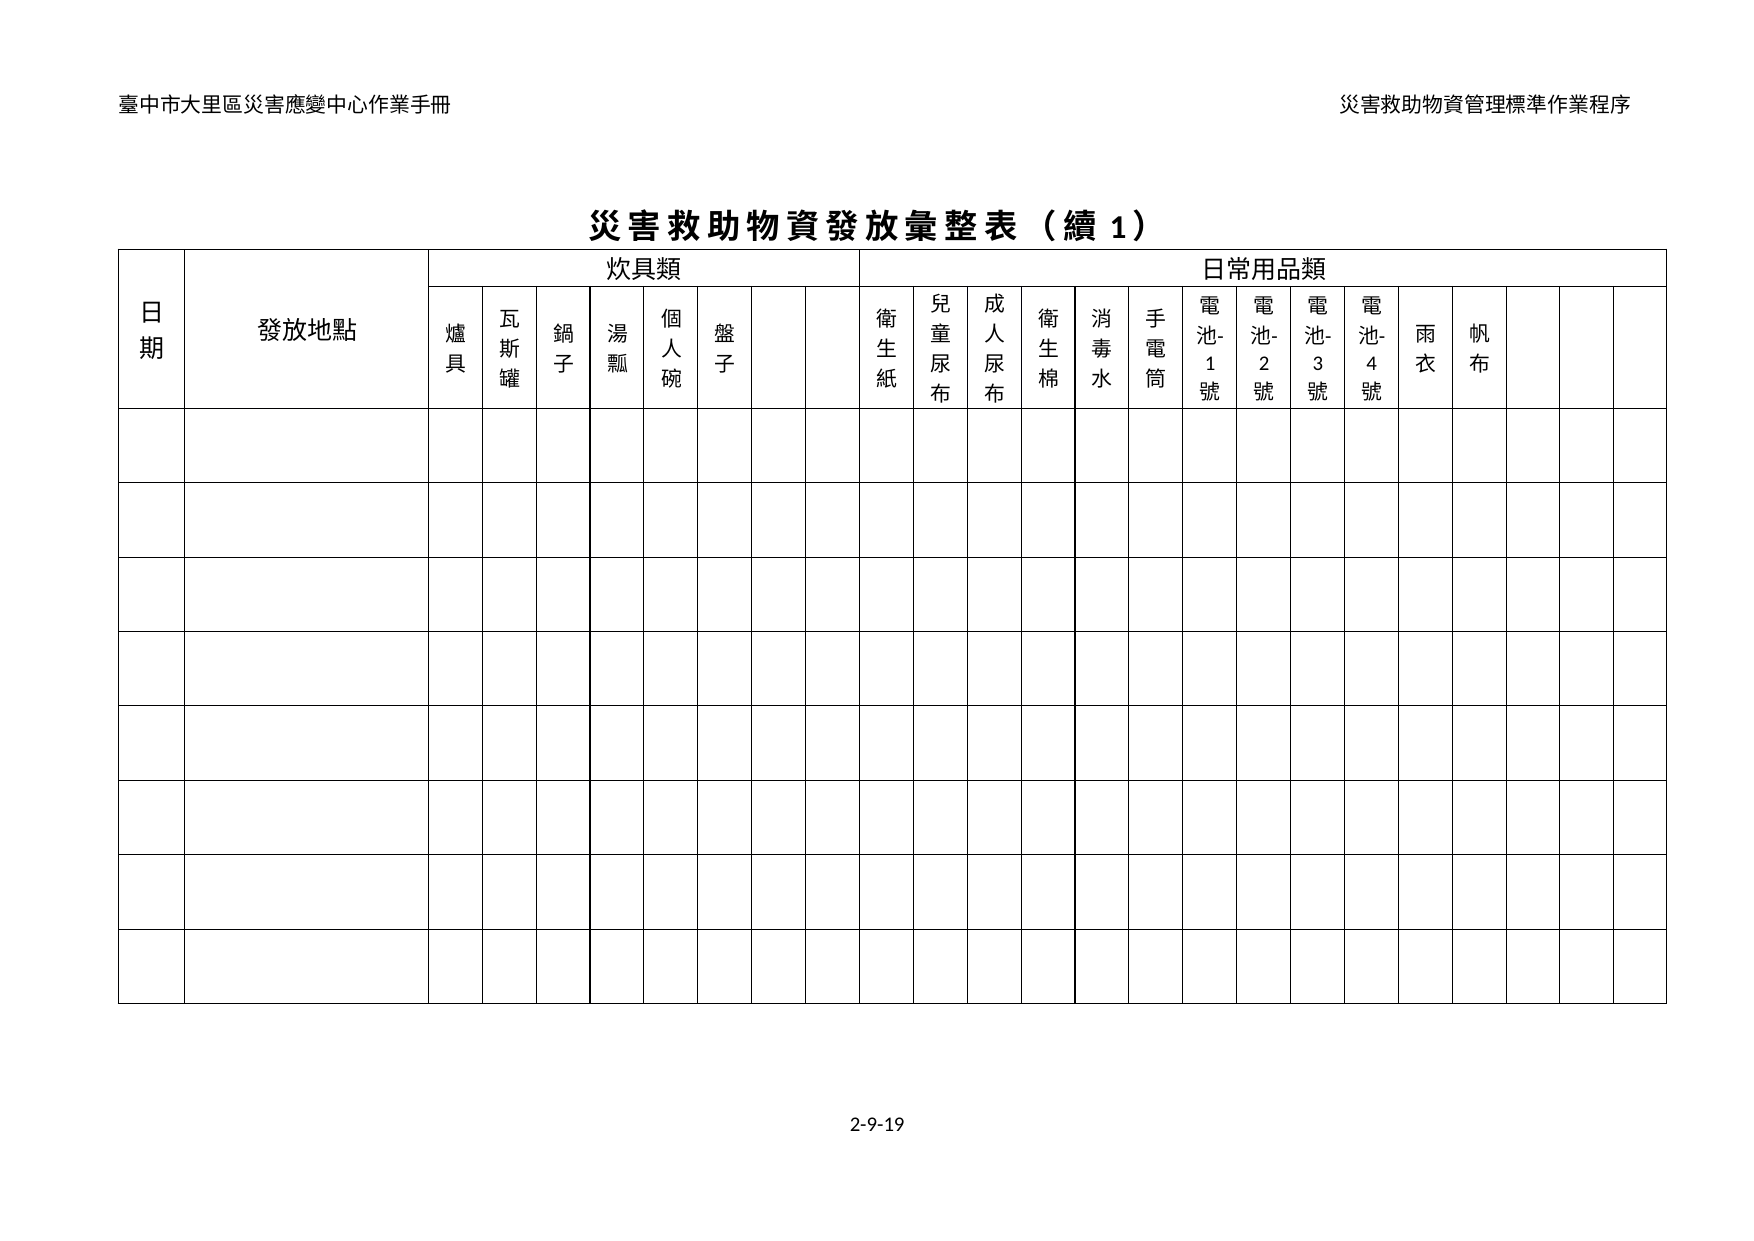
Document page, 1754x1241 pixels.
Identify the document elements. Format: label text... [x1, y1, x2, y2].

table_cell [591, 706, 643, 780]
table_cell [429, 558, 482, 631]
table_cell [1129, 706, 1182, 780]
table_cell [537, 781, 589, 854]
table_cell [429, 706, 482, 780]
table_cell [914, 781, 967, 854]
table_cell [752, 781, 805, 854]
table_cell [1076, 483, 1128, 557]
table_cell [185, 483, 428, 557]
table_cell [1614, 558, 1666, 631]
table_cell [1614, 287, 1666, 408]
table_cell 成人尿布 [968, 287, 1021, 408]
table_cell [591, 632, 643, 705]
table_cell [185, 409, 428, 482]
table_cell [1237, 855, 1290, 929]
table_cell [1560, 632, 1613, 705]
table_cell [1507, 781, 1559, 854]
table_cell [1076, 781, 1128, 854]
table_cell [1237, 781, 1290, 854]
table_cell 消毒水 [1076, 287, 1128, 408]
table_cell [1022, 706, 1074, 780]
table_cell [1399, 632, 1452, 705]
table_cell [1237, 409, 1290, 482]
table_cell [483, 930, 536, 1003]
table_cell [591, 483, 643, 557]
table_cell [1507, 558, 1559, 631]
table_cell [119, 409, 184, 482]
table_cell 個人碗 [644, 287, 697, 408]
table_cell [968, 930, 1021, 1003]
table_cell [860, 855, 913, 929]
table_cell [860, 930, 913, 1003]
table_cell [1345, 632, 1398, 705]
table_cell [185, 706, 428, 780]
table_cell [1507, 483, 1559, 557]
table_cell [806, 287, 859, 408]
table_cell [968, 781, 1021, 854]
table_cell [1129, 855, 1182, 929]
table_cell [1291, 558, 1344, 631]
table_header 炊具類 [429, 250, 859, 286]
table_cell [806, 409, 859, 482]
table_cell [185, 930, 428, 1003]
table_cell [1614, 930, 1666, 1003]
table_cell 爐具 [429, 287, 482, 408]
table_cell 兒童尿布 [914, 287, 967, 408]
table_cell [860, 483, 913, 557]
table_cell [752, 706, 805, 780]
table_cell [119, 483, 184, 557]
table_cell [1560, 930, 1613, 1003]
table_cell [1560, 287, 1613, 408]
table_cell [644, 781, 697, 854]
table_cell [1237, 483, 1290, 557]
table_cell [1022, 781, 1074, 854]
table_cell [1560, 558, 1613, 631]
table_cell [806, 781, 859, 854]
table_cell 衛生紙 [860, 287, 913, 408]
table_cell [644, 558, 697, 631]
table_header 日期 [119, 250, 184, 408]
table_cell [1076, 409, 1128, 482]
table_cell [483, 632, 536, 705]
table_cell [1291, 706, 1344, 780]
table_cell 雨衣 [1399, 287, 1452, 408]
table_cell [429, 483, 482, 557]
table_cell [483, 855, 536, 929]
table_cell [860, 409, 913, 482]
table_cell [1237, 632, 1290, 705]
table_cell [1345, 558, 1398, 631]
table_cell [1183, 781, 1236, 854]
table_cell [591, 781, 643, 854]
table_cell [644, 632, 697, 705]
table_cell [1453, 632, 1506, 705]
table_cell [1183, 632, 1236, 705]
table_cell [1291, 855, 1344, 929]
table_cell [1076, 930, 1128, 1003]
table_cell [1345, 855, 1398, 929]
table_cell [806, 558, 859, 631]
table_cell [752, 287, 805, 408]
table_cell [1291, 483, 1344, 557]
table_cell [1614, 855, 1666, 929]
table_cell [1560, 855, 1613, 929]
table_cell [1507, 632, 1559, 705]
table_cell [1237, 930, 1290, 1003]
table_cell 鍋子 [537, 287, 589, 408]
table_cell [1076, 632, 1128, 705]
table_header 發放地點 [185, 250, 428, 408]
table_cell [537, 706, 589, 780]
table_cell [1614, 781, 1666, 854]
table_cell [483, 558, 536, 631]
table_cell [1345, 409, 1398, 482]
table_cell [968, 706, 1021, 780]
table_cell 瓦斯罐 [483, 287, 536, 408]
table_cell [1022, 930, 1074, 1003]
table_cell [119, 855, 184, 929]
table_cell [1129, 930, 1182, 1003]
table_cell [968, 483, 1021, 557]
table_cell [752, 409, 805, 482]
table_cell [1022, 632, 1074, 705]
table_cell [644, 706, 697, 780]
table_cell [1291, 409, 1344, 482]
table_cell [1129, 483, 1182, 557]
table_cell [644, 483, 697, 557]
table_cell [1507, 930, 1559, 1003]
table_cell [1614, 632, 1666, 705]
table_cell [429, 409, 482, 482]
table_cell [1560, 781, 1613, 854]
table_cell [1291, 930, 1344, 1003]
table_cell [1507, 409, 1559, 482]
table_cell [591, 558, 643, 631]
table_cell [1129, 558, 1182, 631]
table_cell [968, 855, 1021, 929]
table_cell [752, 855, 805, 929]
table_cell [1453, 409, 1506, 482]
table_cell [698, 781, 751, 854]
table_cell [119, 558, 184, 631]
table_cell [806, 706, 859, 780]
table_cell 手電筒 [1129, 287, 1182, 408]
table_cell [1183, 930, 1236, 1003]
table_cell [698, 409, 751, 482]
table_cell [1129, 409, 1182, 482]
table_cell [483, 483, 536, 557]
table_cell [806, 930, 859, 1003]
table_cell [1129, 632, 1182, 705]
table_cell [1560, 409, 1613, 482]
table_cell [591, 930, 643, 1003]
table_cell [1399, 483, 1452, 557]
table_cell 盤子 [698, 287, 751, 408]
table_cell [1345, 781, 1398, 854]
table_cell 衛生棉 [1022, 287, 1074, 408]
table_cell [698, 632, 751, 705]
table_cell [914, 558, 967, 631]
table_cell [1183, 409, 1236, 482]
table_cell [1507, 855, 1559, 929]
table_cell [483, 409, 536, 482]
table_cell [1022, 409, 1074, 482]
table_cell [860, 781, 913, 854]
table_cell [1183, 558, 1236, 631]
table_cell [914, 855, 967, 929]
table_cell [698, 483, 751, 557]
table_cell [537, 409, 589, 482]
table_cell [185, 855, 428, 929]
table_cell [429, 930, 482, 1003]
table_cell [1022, 855, 1074, 929]
table_cell 電池-3號 [1291, 287, 1344, 408]
table_cell [914, 706, 967, 780]
table_cell [1076, 706, 1128, 780]
table_cell [860, 558, 913, 631]
table_cell [429, 781, 482, 854]
table_cell [119, 930, 184, 1003]
table_cell [1507, 287, 1559, 408]
table_cell [1076, 558, 1128, 631]
table_cell [185, 781, 428, 854]
table_cell [591, 855, 643, 929]
table_cell [185, 632, 428, 705]
table_cell [644, 409, 697, 482]
table_cell [860, 706, 913, 780]
table_cell [1291, 781, 1344, 854]
table_header 日常用品類 [860, 250, 1666, 286]
table_cell [698, 558, 751, 631]
table_cell [429, 855, 482, 929]
table_cell 電池-1號 [1183, 287, 1236, 408]
table_cell [119, 706, 184, 780]
table_cell [1022, 558, 1074, 631]
table_cell [1614, 483, 1666, 557]
table_cell [1399, 781, 1452, 854]
table_cell [1399, 855, 1452, 929]
table_cell [1183, 855, 1236, 929]
table_cell [968, 409, 1021, 482]
table_cell [806, 483, 859, 557]
table_cell [752, 930, 805, 1003]
table_cell [1614, 409, 1666, 482]
table_cell [537, 855, 589, 929]
table_cell [483, 706, 536, 780]
table_cell [752, 558, 805, 631]
table_cell [1399, 409, 1452, 482]
table_cell [698, 855, 751, 929]
table_cell [1453, 781, 1506, 854]
table_cell 帆布 [1453, 287, 1506, 408]
table_cell [119, 781, 184, 854]
table_cell [752, 483, 805, 557]
table_cell [1453, 558, 1506, 631]
table_cell [537, 558, 589, 631]
table_cell [1453, 483, 1506, 557]
table_cell [1345, 706, 1398, 780]
table_cell [537, 632, 589, 705]
table_cell [914, 483, 967, 557]
table_cell [537, 483, 589, 557]
table_cell [644, 930, 697, 1003]
table_cell [1614, 706, 1666, 780]
table_cell [1183, 483, 1236, 557]
table_cell [1399, 558, 1452, 631]
table_cell [483, 781, 536, 854]
table_cell [1560, 483, 1613, 557]
table_cell [914, 409, 967, 482]
table_cell [914, 632, 967, 705]
table_cell [914, 930, 967, 1003]
table_cell [1022, 483, 1074, 557]
table_cell [860, 632, 913, 705]
table_cell [806, 632, 859, 705]
table_cell [591, 409, 643, 482]
table_cell [1345, 483, 1398, 557]
table_cell [698, 930, 751, 1003]
table_cell [752, 632, 805, 705]
table_cell [1507, 706, 1559, 780]
table_cell 電池-2號 [1237, 287, 1290, 408]
table_cell [968, 558, 1021, 631]
text 災害救助物資發放彙整表（續1） [118, 200, 1636, 248]
table_cell [1399, 930, 1452, 1003]
table_cell [1453, 706, 1506, 780]
table_cell 電池-4號 [1345, 287, 1398, 408]
table_cell [429, 632, 482, 705]
table_cell 湯瓢 [591, 287, 643, 408]
table_cell [698, 706, 751, 780]
table_cell [806, 855, 859, 929]
table_cell [1237, 558, 1290, 631]
table_cell [1291, 632, 1344, 705]
table_cell [1345, 930, 1398, 1003]
table_cell [1129, 781, 1182, 854]
table_cell [1453, 930, 1506, 1003]
table_cell [1560, 706, 1613, 780]
table_cell [644, 855, 697, 929]
table_cell [119, 632, 184, 705]
table_cell [968, 632, 1021, 705]
table_cell [1076, 855, 1128, 929]
table_cell [1183, 706, 1236, 780]
table_cell [185, 558, 428, 631]
table_cell [1453, 855, 1506, 929]
table_cell [1237, 706, 1290, 780]
table_cell [537, 930, 589, 1003]
table_cell [1399, 706, 1452, 780]
